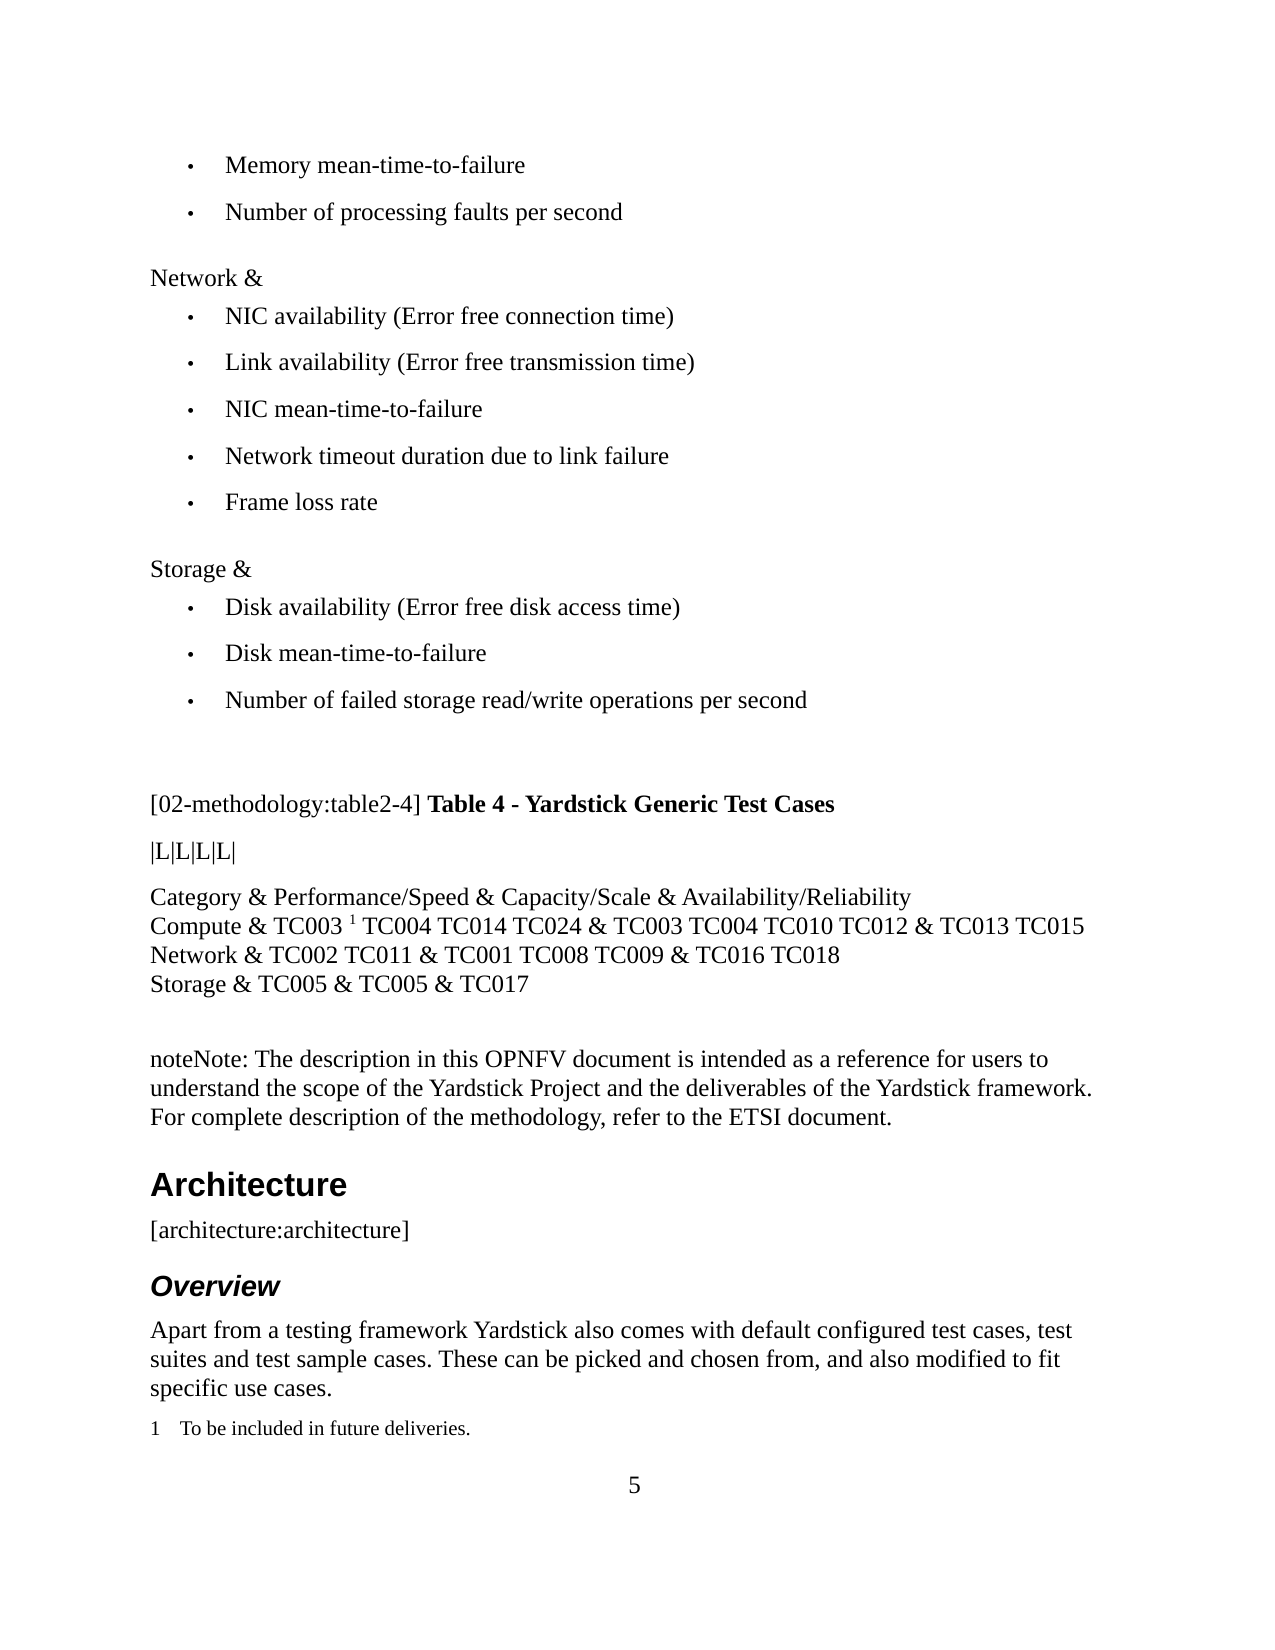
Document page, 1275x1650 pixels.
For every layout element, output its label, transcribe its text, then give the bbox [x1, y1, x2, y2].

list Disk mean-time-to-failure [187, 638, 1125, 667]
text Storage & [150, 525, 1125, 583]
text Apart from a testing framework Yardstick also comes with default configured test cases, test suites and test sample cases. These can be picked and chosen from, and also modified to fit specific use cases. [150, 1315, 1125, 1402]
list NIC mean-time-to-failure [187, 394, 1125, 423]
list Frame loss rate [187, 487, 1125, 516]
subtitle Architecture [150, 1164, 1125, 1203]
text noteNote: The description in this OPNFV document is intended as a reference for users to understand the scope of the Yardstick Project and the deliverables of the Yardstick framework. For complete description of the methodology, refer to the ETSI document. [150, 1044, 1125, 1130]
list Number of failed storage read/write operations per second [187, 685, 1125, 714]
list Network timeout duration due to link failure [187, 441, 1125, 469]
list Number of processing faults per second [187, 197, 1125, 225]
list Link availability (Error free transmission time) [187, 347, 1125, 376]
text Category & Performance/Speed & Capacity/Scale & Availability/Reliability Compute & TC003 TC004 TC014 TC024 & TC003 TC004 TC010 TC012 & TC013 TC015 Network & TC002 TC011 & TC001 TC008 TC009 & TC016 TC018 Storage & TC005 & TC005 & TC017 [150, 882, 1125, 1026]
list Disk availability (Error free disk access time) [187, 592, 1125, 620]
text Network & [150, 234, 1125, 292]
list Memory mean-time-to-failure [187, 150, 1125, 179]
subtitle Overview [150, 1269, 1125, 1303]
text [architecture:architecture] [150, 1216, 1125, 1244]
text To be included in future deliveries. [150, 1416, 1125, 1440]
text |L|L|L|L| [150, 836, 1125, 864]
list NIC availability (Error free connection time) [187, 301, 1125, 329]
text [02-methodology:table2-4] Table 4 - Yardstick Generic Test Cases [150, 789, 1125, 818]
